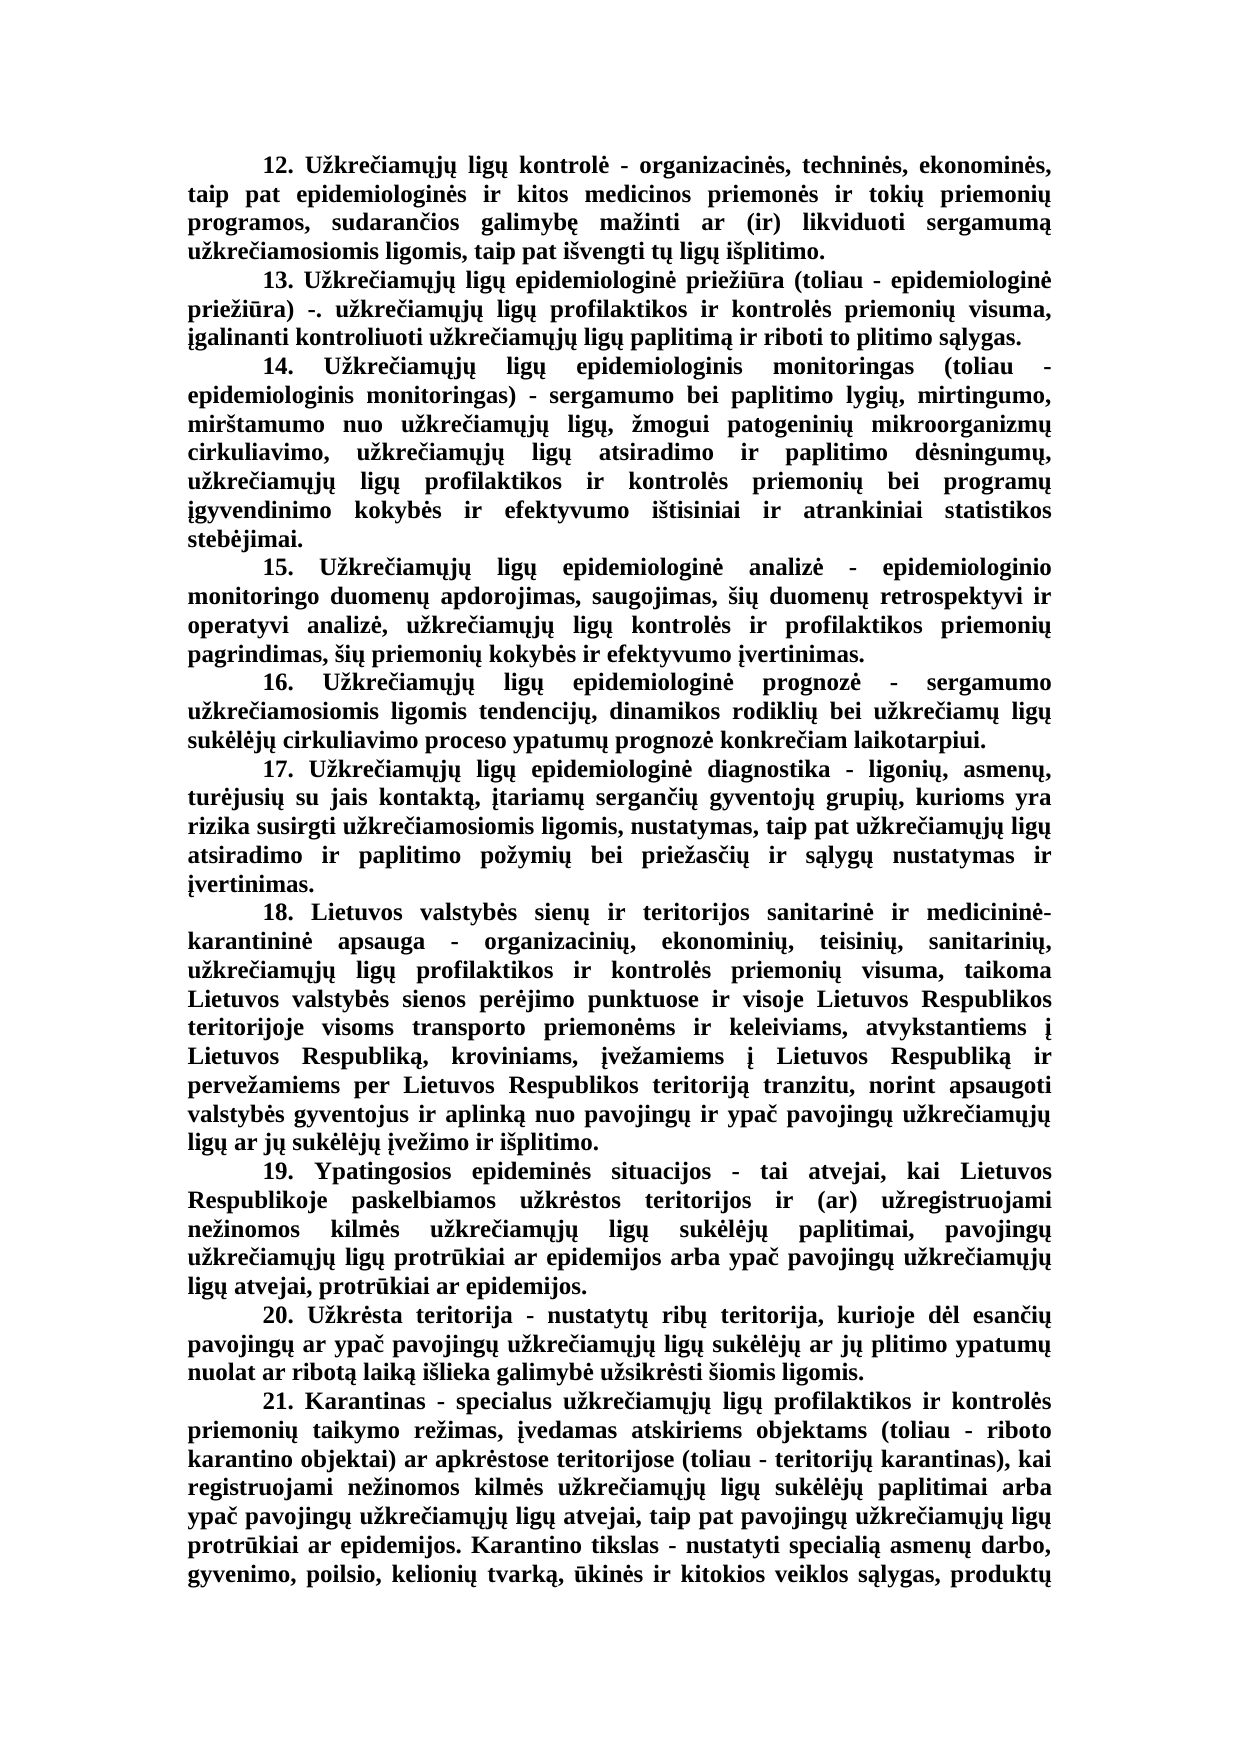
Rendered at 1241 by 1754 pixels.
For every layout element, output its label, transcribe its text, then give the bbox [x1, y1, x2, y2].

text 17. Užkrečiamųjų ligų epidemiologinė diagnostika - ligonių, asmenų, turėjusių su jais kontaktą, įtariamų sergančių gyventojų grupių, kurioms yra rizika susirgti užkrečiamosiomis ligomis, nustatymas, taip pat užkrečiamųjų ligų atsiradimo ir paplitimo požymių bei priežasčių ir sąlygų nustatymas ir įvertinimas. [187, 754, 1053, 897]
text 14. Užkrečiamųjų ligų epidemiologinis monitoringas (toliau - epidemiologinis monitoringas) - sergamumo bei paplitimo lygių, mirtingumo, mirštamumo nuo užkrečiamųjų ligų, žmogui patogeninių mikroorganizmų cirkuliavimo, užkrečiamųjų ligų atsiradimo ir paplitimo dėsningumų, užkrečiamųjų ligų profilaktikos ir kontrolės priemonių bei programų įgyvendinimo kokybės ir efektyvumo ištisiniai ir atrankiniai statistikos stebėjimai. [187, 351, 1053, 552]
text 20. Užkrėsta teritorija - nustatytų ribų teritorija, kurioje dėl esančių pavojingų ar ypač pavojingų užkrečiamųjų ligų sukėlėjų ar jų plitimo ypatumų nuolat ar ribotą laiką išlieka galimybė užsikrėsti šiomis ligomis. [187, 1300, 1053, 1386]
text 21. Karantinas - specialus užkrečiamųjų ligų profilaktikos ir kontrolės priemonių taikymo režimas, įvedamas atskiriems objektams (toliau - riboto karantino objektai) ar apkrėstose teritorijose (toliau - teritorijų karantinas), kai registruojami nežinomos kilmės užkrečiamųjų ligų sukėlėjų paplitimai arba ypač pavojingų užkrečiamųjų ligų atvejai, taip pat pavojingų užkrečiamųjų ligų protrūkiai ar epidemijos. Karantino tikslas - nustatyti specialią asmenų darbo, gyvenimo, poilsio, kelionių tvarką, ūkinės ir kitokios veiklos sąlygas, produktų [187, 1386, 1053, 1587]
text 19. Ypatingosios epideminės situacijos - tai atvejai, kai Lietuvos Respublikoje paskelbiamos užkrėstos teritorijos ir (ar) užregistruojami nežinomos kilmės užkrečiamųjų ligų sukėlėjų paplitimai, pavojingų užkrečiamųjų ligų protrūkiai ar epidemijos arba ypač pavojingų užkrečiamųjų ligų atvejai, protrūkiai ar epidemijos. [187, 1156, 1053, 1300]
text 12. Užkrečiamųjų ligų kontrolė - organizacinės, techninės, ekonominės, taip pat epidemiologinės ir kitos medicinos priemonės ir tokių priemonių programos, sudarančios galimybę mažinti ar (ir) likviduoti sergamumą užkrečiamosiomis ligomis, taip pat išvengti tų ligų išplitimo. [187, 150, 1053, 265]
text 16. Užkrečiamųjų ligų epidemiologinė prognozė - sergamumo užkrečiamosiomis ligomis tendencijų, dinamikos rodiklių bei užkrečiamų ligų sukėlėjų cirkuliavimo proceso ypatumų prognozė konkrečiam laikotarpiui. [187, 667, 1053, 754]
text 13. Užkrečiamųjų ligų epidemiologinė priežiūra (toliau - epidemiologinė priežiūra) -. užkrečiamųjų ligų profilaktikos ir kontrolės priemonių visuma, įgalinanti kontroliuoti užkrečiamųjų ligų paplitimą ir riboti to plitimo sąlygas. [187, 265, 1053, 351]
text 15. Užkrečiamųjų ligų epidemiologinė analizė - epidemiologinio monitoringo duomenų apdorojimas, saugojimas, šių duomenų retrospektyvi ir operatyvi analizė, užkrečiamųjų ligų kontrolės ir profilaktikos priemonių pagrindimas, šių priemonių kokybės ir efektyvumo įvertinimas. [187, 552, 1053, 667]
text 18. Lietuvos valstybės sienų ir teritorijos sanitarinė ir medicininė-karantininė apsauga - organizacinių, ekonominių, teisinių, sanitarinių, užkrečiamųjų ligų profilaktikos ir kontrolės priemonių visuma, taikoma Lietuvos valstybės sienos perėjimo punktuose ir visoje Lietuvos Respublikos teritorijoje visoms transporto priemonėms ir keleiviams, atvykstantiems į Lietuvos Respubliką, kroviniams, įvežamiems į Lietuvos Respubliką ir pervežamiems per Lietuvos Respublikos teritoriją tranzitu, norint apsaugoti valstybės gyventojus ir aplinką nuo pavojingų ir ypač pavojingų užkrečiamųjų ligų ar jų sukėlėjų įvežimo ir išplitimo. [187, 897, 1053, 1156]
